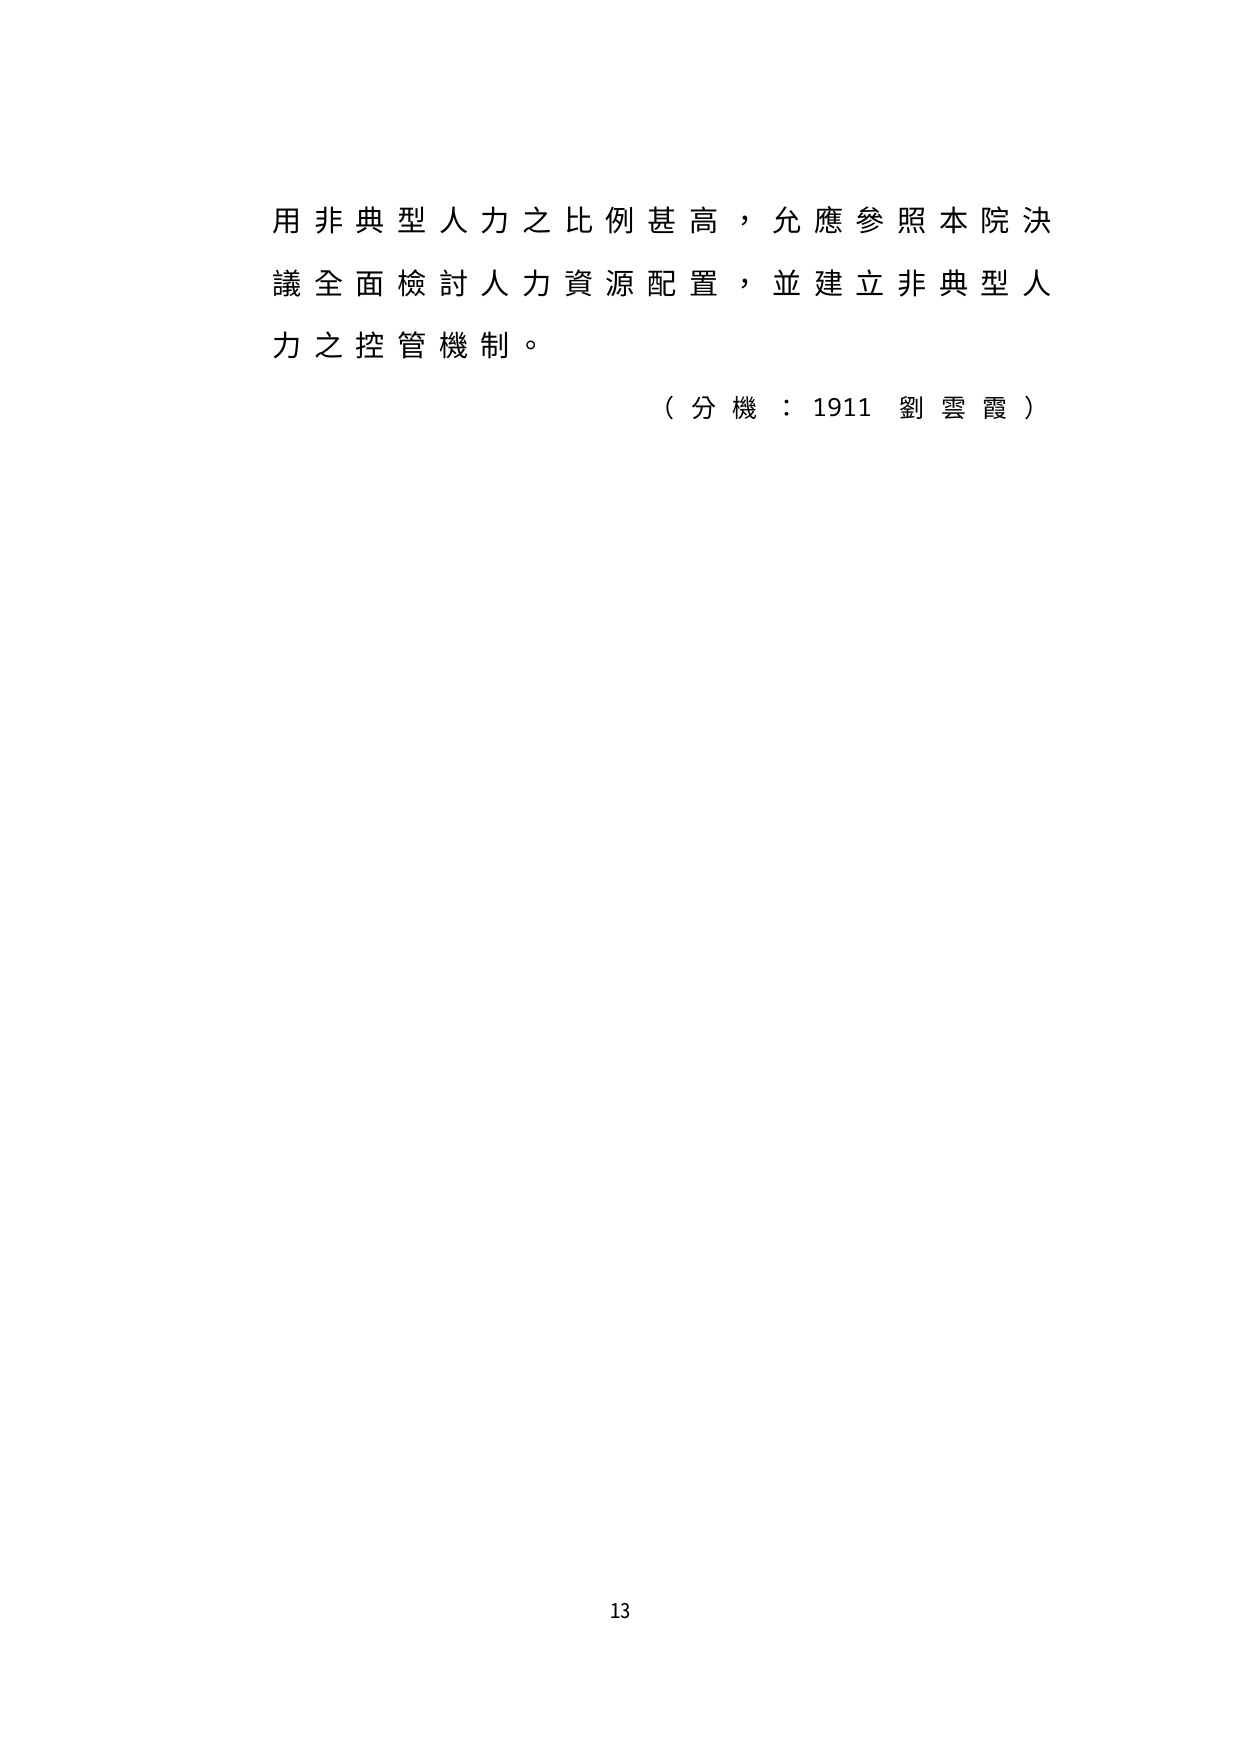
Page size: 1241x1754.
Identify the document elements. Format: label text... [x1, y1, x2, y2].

text （分機：1911 劉雲霞） [242, 365, 1058, 427]
text 用非典型人力之比例甚高，允應參照本院決議全面檢討人力資源配置，並建立非典型人力之控管機制。 [242, 177, 1058, 365]
